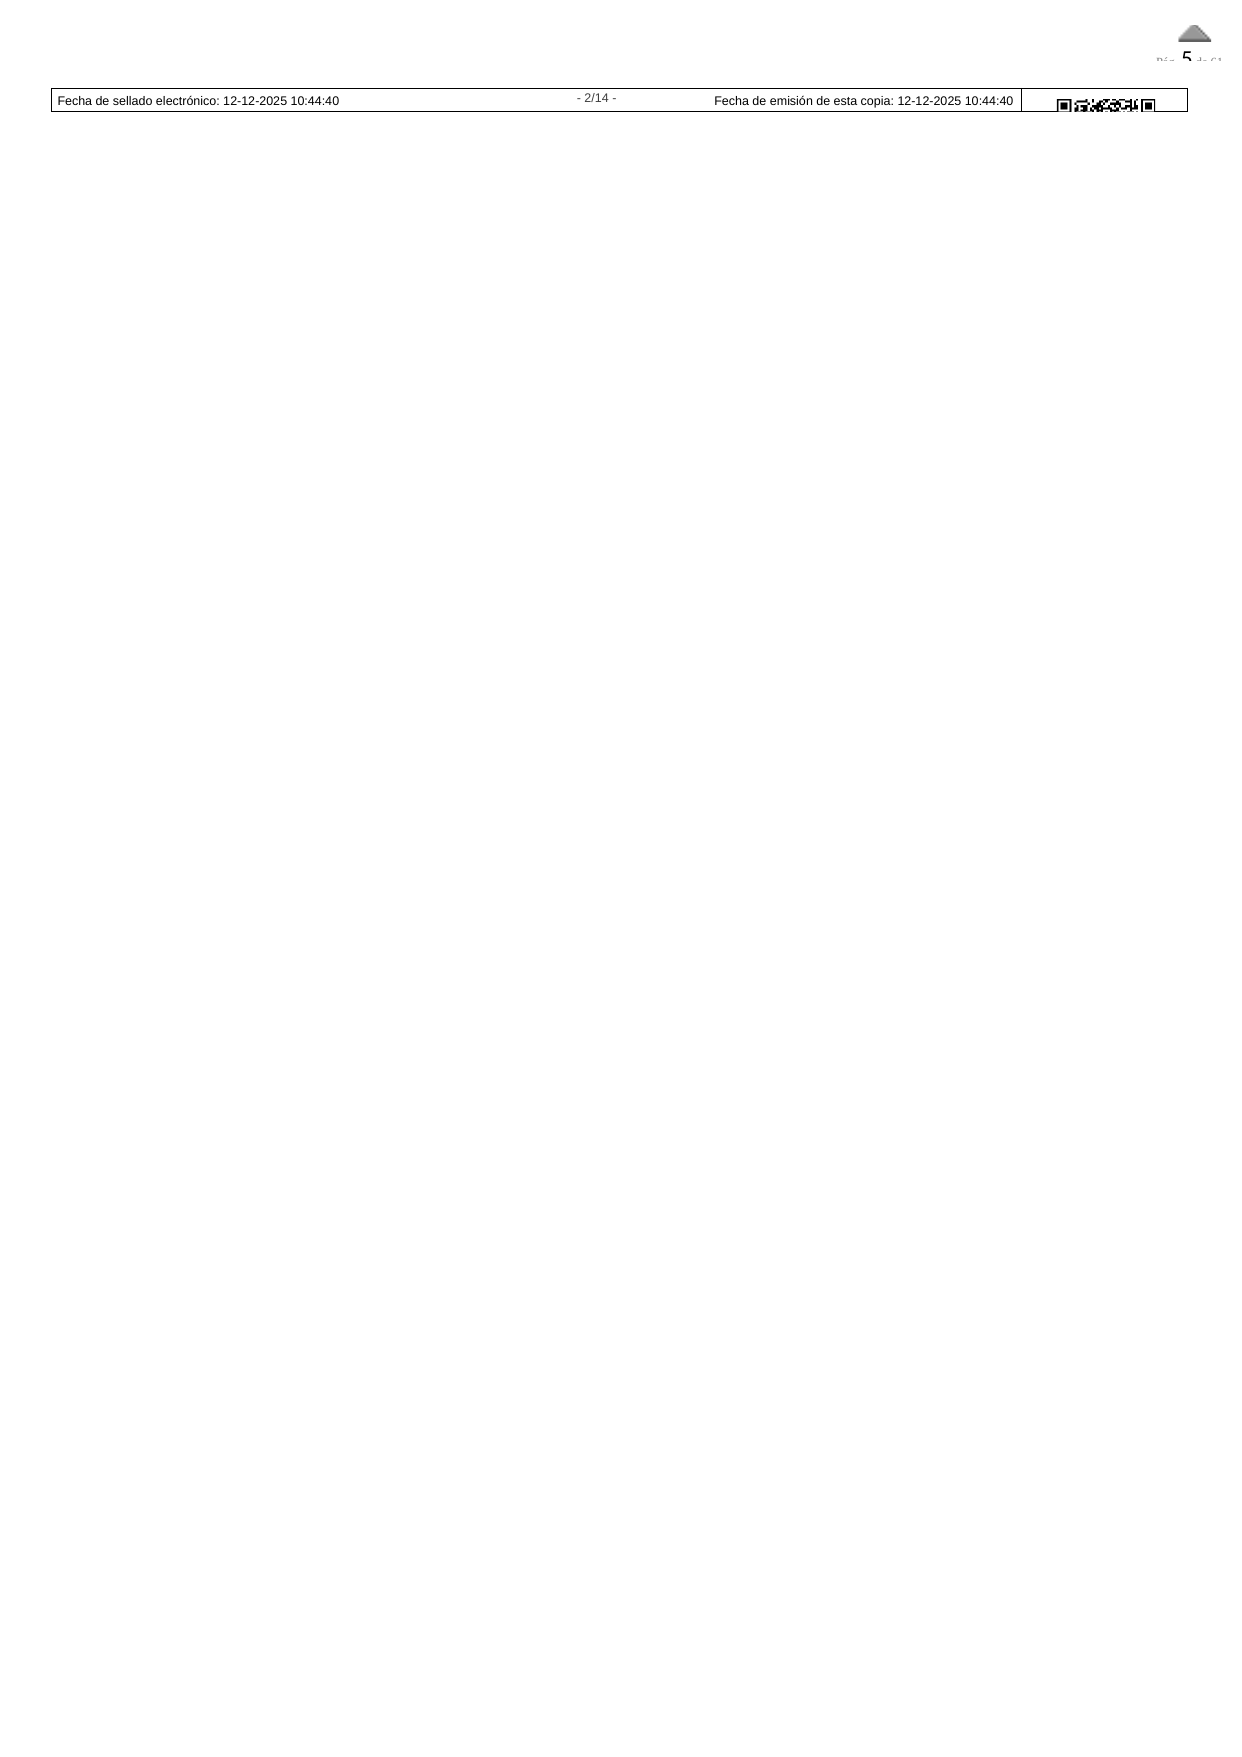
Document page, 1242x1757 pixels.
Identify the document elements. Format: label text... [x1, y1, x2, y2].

table_header [1022, 89, 1187, 111]
table_cell Fecha de sellado electrónico: 12-12-2025 10:44:40 - 2/14 - Fecha de emisión de esta copia: 12-12-2025 10:44:40 [52, 89, 1021, 111]
